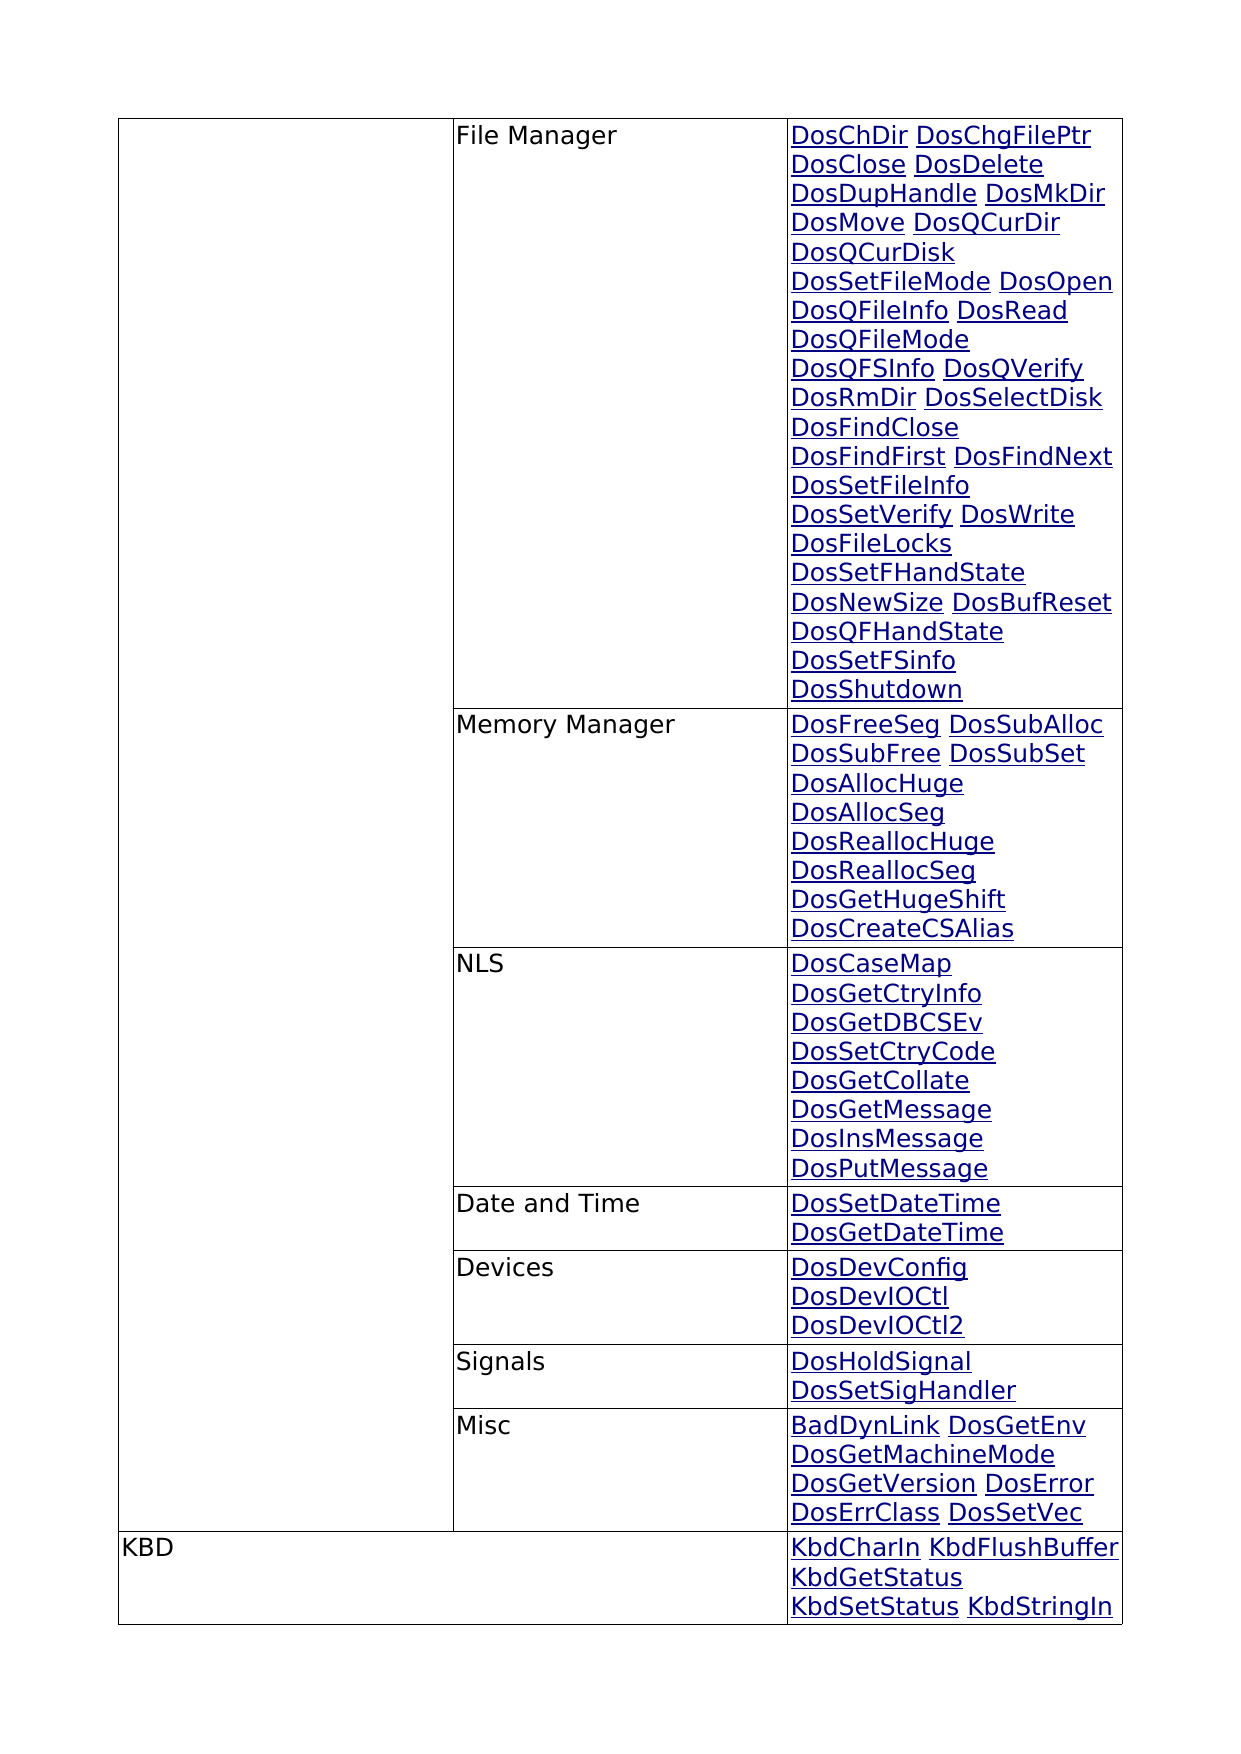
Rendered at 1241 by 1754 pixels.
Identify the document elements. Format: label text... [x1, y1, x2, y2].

table_cell NLS [454, 948, 787, 1186]
table_cell DosDevConfig DosDevIOCtl DosDevIOCtl2 [788, 1251, 1122, 1344]
table_cell DosHoldSignal DosSetSigHandler [788, 1345, 1122, 1408]
table_cell File Manager [454, 119, 787, 707]
table_cell KBD [119, 1532, 787, 1624]
table_cell DosCaseMap DosGetCtryInfo DosGetDBCSEv DosSetCtryCode DosGetCollate DosGetMessage DosInsMessage DosPutMessage [788, 948, 1122, 1186]
table_cell Memory Manager [454, 709, 787, 947]
table_cell Date and Time [454, 1187, 787, 1250]
table_cell DosFreeSeg DosSubAlloc DosSubFree DosSubSet DosAllocHuge DosAllocSeg DosReallocHuge DosReallocSeg DosGetHugeShift DosCreateCSAlias [788, 709, 1122, 947]
table_cell Misc [454, 1409, 787, 1531]
table_cell [119, 119, 453, 1531]
table_cell Signals [454, 1345, 787, 1408]
table_cell Devices [454, 1251, 787, 1344]
table_cell DosSetDateTime DosGetDateTime [788, 1187, 1122, 1250]
table_cell BadDynLink DosGetEnv DosGetMachineMode DosGetVersion DosError DosErrClass DosSetVec [788, 1409, 1122, 1531]
table_cell KbdCharIn KbdFlushBuffer KbdGetStatus KbdSetStatus KbdStringIn [788, 1532, 1122, 1624]
table_cell DosChDir DosChgFilePtr DosClose DosDelete DosDupHandle DosMkDir DosMove DosQCurDir DosQCurDisk DosSetFileMode DosOpen DosQFileInfo DosRead DosQFileMode DosQFSInfo DosQVerify DosRmDir DosSelectDisk DosFindClose DosFindFirst DosFindNext DosSetFileInfo DosSetVerify DosWrite DosFileLocks DosSetFHandState DosNewSize DosBufReset DosQFHandState DosSetFSinfo DosShutdown [788, 119, 1122, 707]
